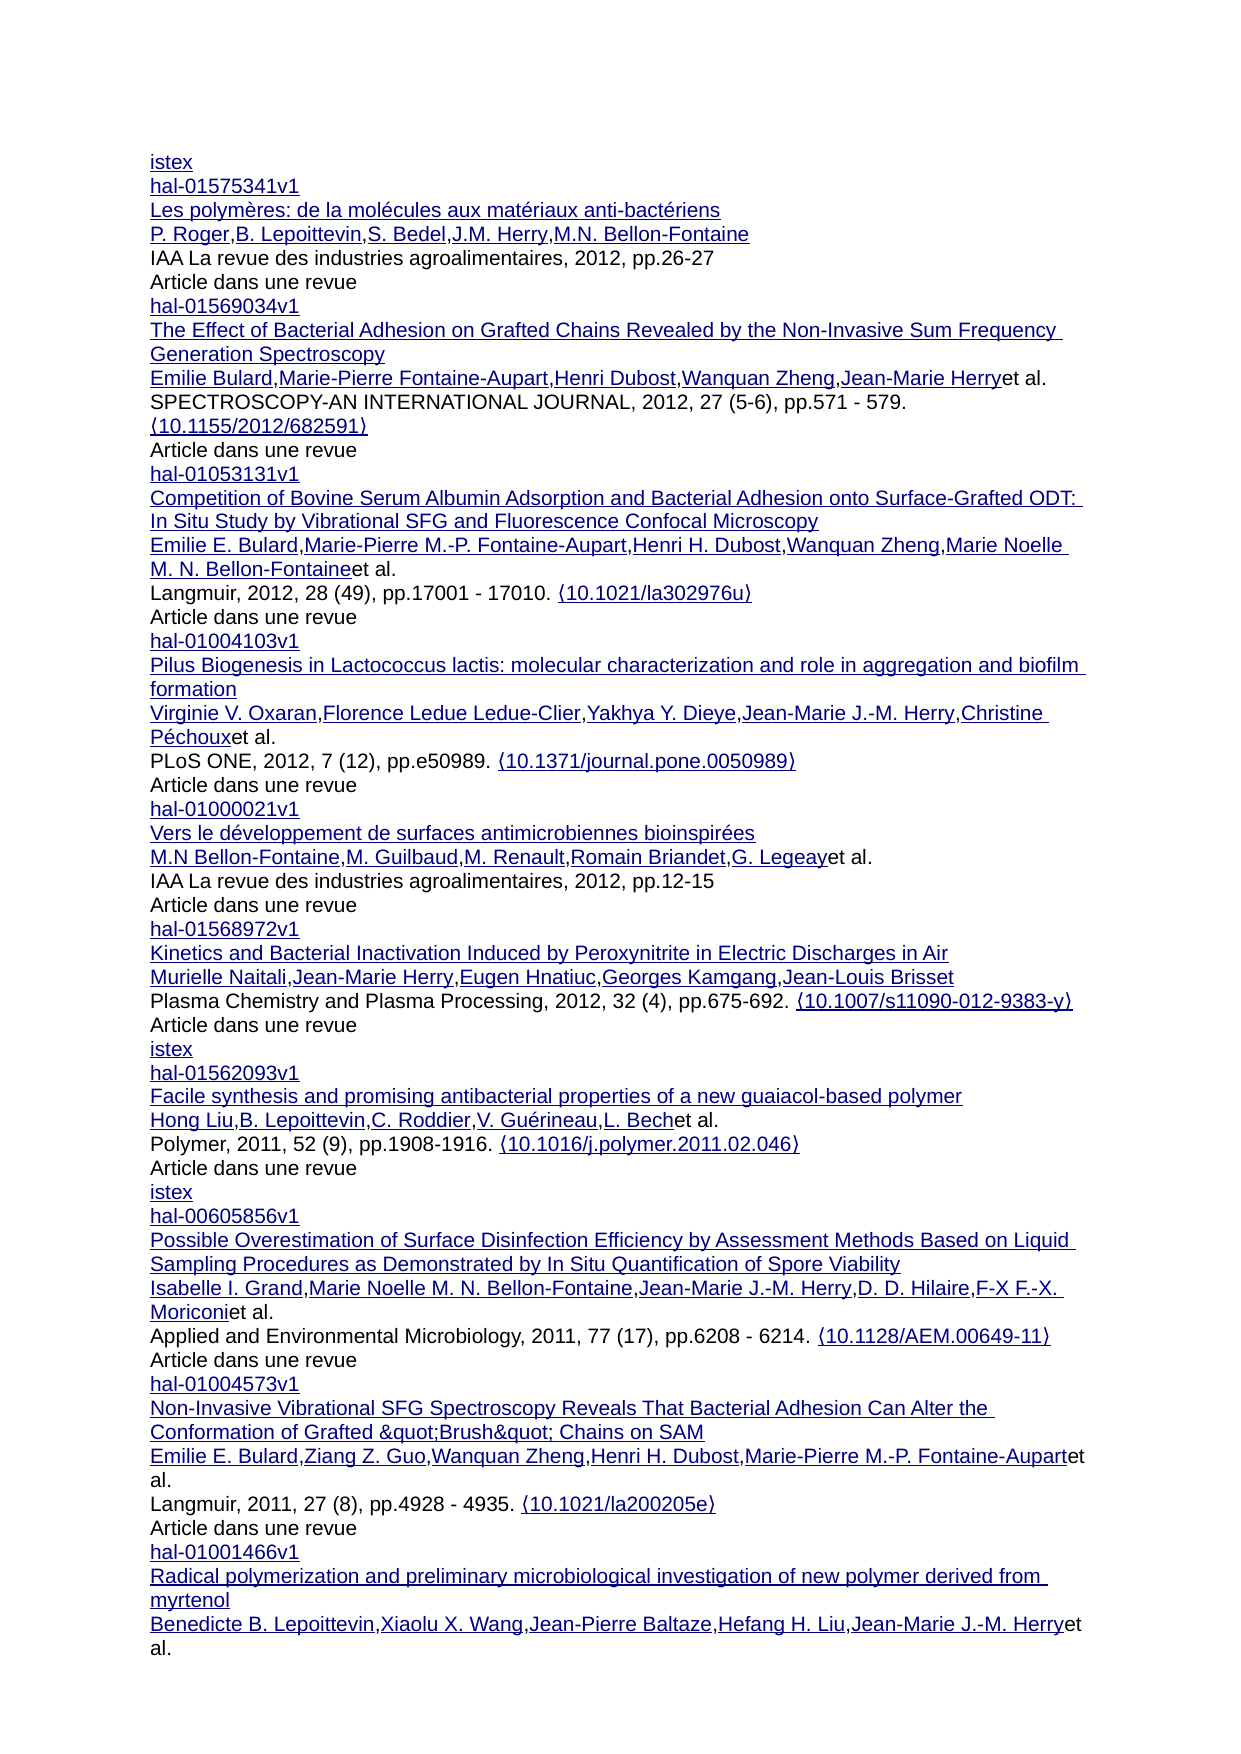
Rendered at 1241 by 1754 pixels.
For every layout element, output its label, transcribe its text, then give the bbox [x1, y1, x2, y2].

table_cell Radical polymerization and preliminary microbiological investigation of new polymer derived from myrtenol Benedicte B. Lepoittevin,Xiaolu X. Wang,Jean-Pierre Baltaze,Hefang H. Liu,Jean-Marie J.-M. Herryet al. [150, 1564, 1090, 1659]
table_cell istex hal-01575341v1 [150, 150, 1090, 198]
table_cell Non-Invasive Vibrational SFG Spectroscopy Reveals That Bacterial Adhesion Can Alter the Conformation of Grafted &quot;Brush&quot; Chains on SAM Emilie E. Bulard,Ziang Z. Guo,Wanquan Zheng,Henri H. Dubost,Marie-Pierre M.-P. Fontaine-Aupartet al. Langmuir, 2011, 27 (8), pp.4928 - 4935. ⟨10.1021/la200205e⟩ Article dans une revue hal-01001466v1 [150, 1396, 1090, 1563]
table_cell Vers le développement de surfaces antimicrobiennes bioinspirées M.N Bellon-Fontaine,M. Guilbaud,M. Renault,Romain Briandet,G. Legeayet al. IAA La revue des industries agroalimentaires, 2012, pp.12-15 Article dans une revue hal-01568972v1 [150, 821, 1090, 941]
table_cell Kinetics and Bacterial Inactivation Induced by Peroxynitrite in Electric Discharges in Air Murielle Naitali,Jean-Marie Herry,Eugen Hnatiuc,Georges Kamgang,Jean-Louis Brisset Plasma Chemistry and Plasma Processing, 2012, 32 (4), pp.675-692. ⟨10.1007/s11090-012-9383-y⟩ Article dans une revue istex hal-01562093v1 [150, 941, 1090, 1084]
table_cell Les polymères: de la molécules aux matériaux anti-bactériens P. Roger,B. Lepoittevin,S. Bedel,J.M. Herry,M.N. Bellon-Fontaine IAA La revue des industries agroalimentaires, 2012, pp.26-27 Article dans une revue hal-01569034v1 [150, 198, 1090, 318]
table_cell Possible Overestimation of Surface Disinfection Efficiency by Assessment Methods Based on Liquid Sampling Procedures as Demonstrated by In Situ Quantification of Spore Viability Isabelle I. Grand,Marie Noelle M. N. Bellon-Fontaine,Jean-Marie J.-M. Herry,D. D. Hilaire,F-X F.-X. Moriconiet al. Applied and Environmental Microbiology, 2011, 77 (17), pp.6208 - 6214. ⟨10.1128/AEM.00649-11⟩ Article dans une revue hal-01004573v1 [150, 1228, 1090, 1396]
table_cell Pilus Biogenesis in Lactococcus lactis: molecular characterization and role in aggregation and biofilm formation Virginie V. Oxaran,Florence Ledue Ledue-Clier,Yakhya Y. Dieye,Jean-Marie J.-M. Herry,Christine Péchouxet al. PLoS ONE, 2012, 7 (12), pp.e50989. ⟨10.1371/journal.pone.0050989⟩ Article dans une revue hal-01000021v1 [150, 653, 1090, 821]
table_cell The Effect of Bacterial Adhesion on Grafted Chains Revealed by the Non-Invasive Sum Frequency Generation Spectroscopy Emilie Bulard,Marie-Pierre Fontaine-Aupart,Henri Dubost,Wanquan Zheng,Jean-Marie Herryet al. SPECTROSCOPY-AN INTERNATIONAL JOURNAL, 2012, 27 (5-6), pp.571 - 579. ⟨10.1155/2012/682591⟩ Article dans une revue hal-01053131v1 [150, 318, 1090, 485]
table_cell Competition of Bovine Serum Albumin Adsorption and Bacterial Adhesion onto Surface-Grafted ODT: In Situ Study by Vibrational SFG and Fluorescence Confocal Microscopy Emilie E. Bulard,Marie-Pierre M.-P. Fontaine-Aupart,Henri H. Dubost,Wanquan Zheng,Marie Noelle M. N. Bellon-Fontaineet al. Langmuir, 2012, 28 (49), pp.17001 - 17010. ⟨10.1021/la302976u⟩ Article dans une revue hal-01004103v1 [150, 485, 1090, 653]
table_cell Facile synthesis and promising antibacterial properties of a new guaiacol-based polymer Hong Liu,B. Lepoittevin,C. Roddier,V. Guérineau,L. Bechet al. Polymer, 2011, 52 (9), pp.1908-1916. ⟨10.1016/j.polymer.2011.02.046⟩ Article dans une revue istex hal-00605856v1 [150, 1084, 1090, 1228]
